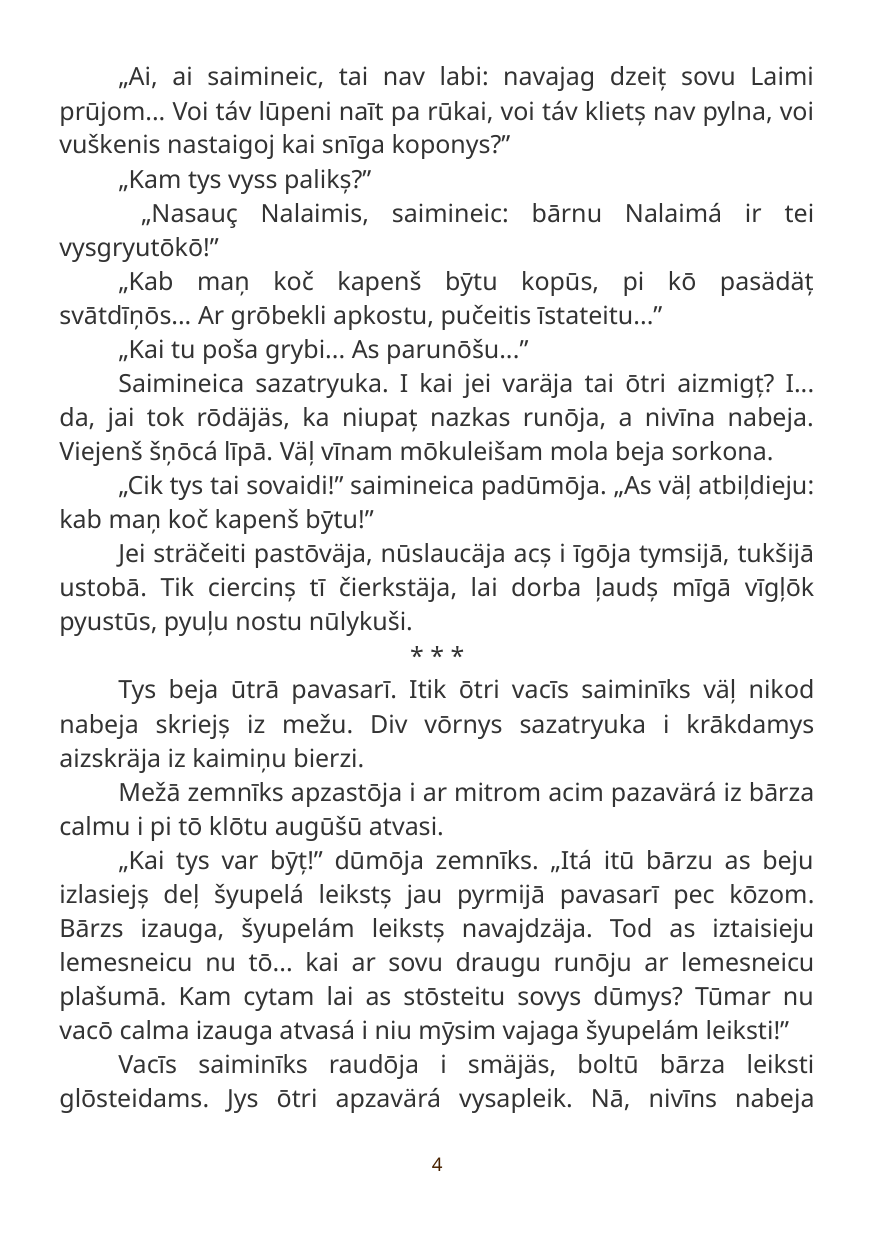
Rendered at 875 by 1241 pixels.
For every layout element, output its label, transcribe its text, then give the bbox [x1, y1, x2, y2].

text Vacīs saiminīks raudōja i smäjäs, boltū bārza leiksti glōsteidams. Jys ōtri apzavärá vysapleik. Nā, nivīns nabeja [59, 1047, 815, 1115]
text „Kai tys var bȳț!” dūmōja zemnīks. „Itá itū bārzu as beju izlasiejș deļ šyupelá leikstș jau pyrmijā pavasarī pec kōzom. Bārzs izauga, šyupelám leikstș navajdzäja. Tod as iztaisieju lemesneicu nu tō... kai ar sovu draugu runōju ar lemesneicu plašumā. Kam cytam lai as stōsteitu sovys dūmys? Tūmar nu vacō calma izauga atvasá i niu mȳsim vajaga šyupelám leiksti!” [59, 842, 815, 1047]
text Saimineica sazatryuka. I kai jei varäja tai ōtri aizmigț? I... da, jai tok rōdäjäs, ka niupaț nazkas runōja, a nivīna nabeja. Viejenš šņōcá līpā. Väļ vīnam mōkuleišam mola beja sorkona. [59, 366, 815, 468]
text „Ai, ai saimineic, tai nav labi: navajag dzeiț sovu Laimi prūjom... Voi táv lūpeni naīt pa rūkai, voi táv klietș nav pylna, voi vuškenis nastaigoj kai snīga koponys?” [59, 59, 815, 161]
text „Cik tys tai sovaidi!” saimineica padūmōja. „As väļ atbiļdieju: kab maņ koč kapenš bȳtu!” [59, 468, 815, 536]
text „Nasauç Nalaimis, saimineic: bārnu Nalaimá ir tei vysgryutōkō!” [59, 195, 815, 263]
text * * * [59, 638, 815, 672]
text „Kam tys vyss palikș?” [59, 161, 815, 195]
text „Kab maņ koč kapenš bȳtu kopūs, pi kō pasädäț svātdīņōs... Ar grōbekli apkostu, pučeitis īstateitu...” [59, 263, 815, 332]
text Mežā zemnīks apzastōja i ar mitrom acim pazavärá iz bārza calmu i pi tō klōtu augūšū atvasi. [59, 774, 815, 842]
text „Kai tu poša grybi... As parunōšu...” [59, 332, 815, 366]
text Jei sträčeiti pastōväja, nūslaucäja acș i īgōja tymsijā, tukšijā ustobā. Tik ciercinș tī čierkstäja, lai dorba ļaudș mīgā vīgļōk pyustūs, pyuļu nostu nūlykuši. [59, 536, 815, 638]
text Tys beja ūtrā pavasarī. Itik ōtri vacīs saiminīks väļ nikod nabeja skriejș iz mežu. Div vōrnys sazatryuka i krākdamys aizskräja iz kaimiņu bierzi. [59, 672, 815, 774]
